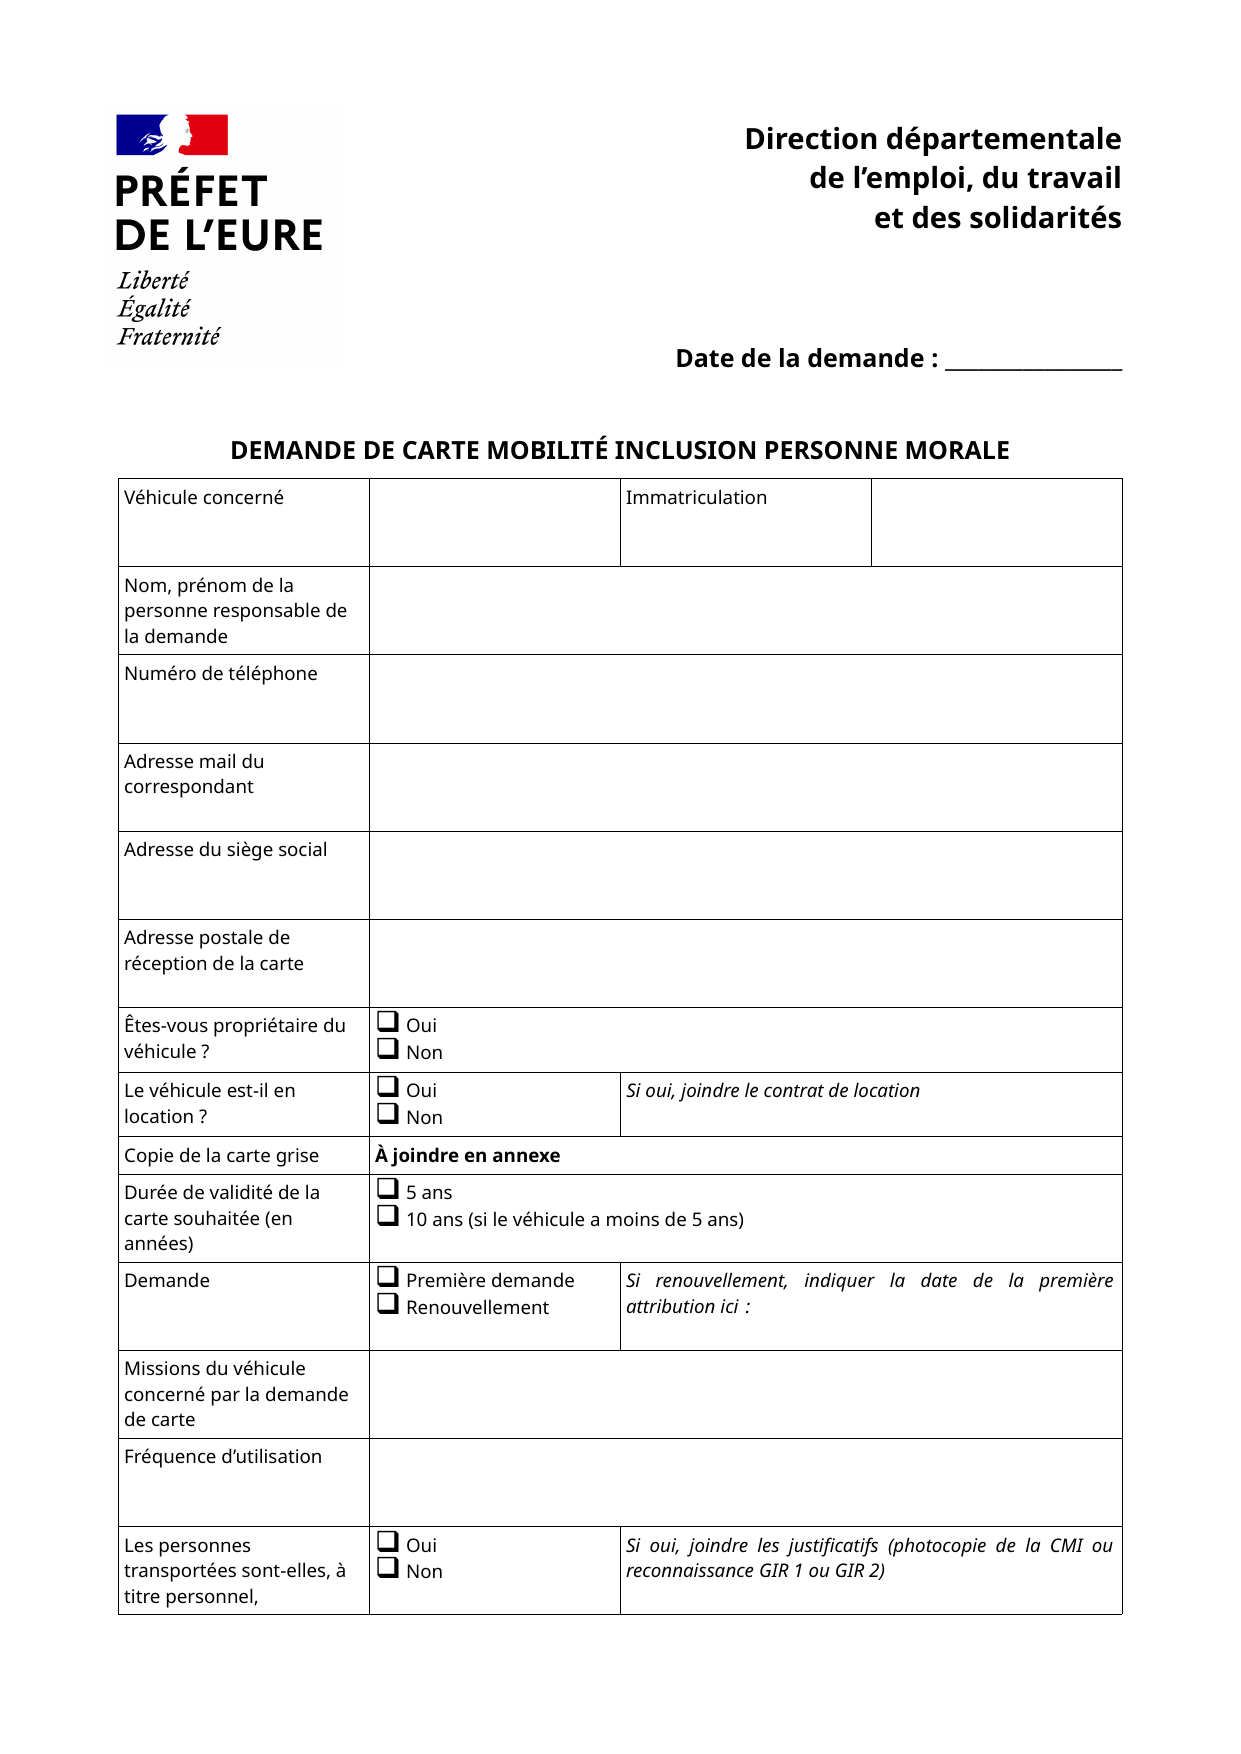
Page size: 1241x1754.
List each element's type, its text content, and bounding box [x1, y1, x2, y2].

table_cell  Oui  Non [370, 1527, 620, 1614]
table_cell  5 ans  10 ans (si le véhicule a moins de 5 ans) [370, 1175, 1122, 1262]
table_header [370, 479, 620, 566]
text Direction départementale [347, 118, 1122, 158]
table_cell Demande [119, 1263, 369, 1350]
text DEMANDE DE CARTE MOBILITÉ INCLUSION PERSONNE MORALE [118, 432, 1122, 466]
table_header Véhicule concerné [119, 479, 369, 566]
table_cell Les personnes transportées sont-elles, à titre personnel, [119, 1527, 369, 1614]
table_header [872, 479, 1122, 566]
table_header Si oui, joindre le contrat de location [621, 1073, 1122, 1136]
table_cell Êtes-vous propriétaire du véhicule ? [119, 1008, 369, 1072]
text de l’emploi, du travail [347, 158, 1122, 197]
table_cell Durée de validité de la carte souhaitée (en années) [119, 1175, 369, 1262]
table_cell [370, 744, 1122, 831]
table_cell  Oui  Non [370, 1008, 1122, 1072]
text et des solidarités [347, 197, 1122, 237]
table_cell Numéro de téléphone [119, 655, 369, 742]
table_cell [370, 832, 1122, 919]
text Date de la demande : ________________ [118, 341, 1122, 375]
table_cell  Première demande  Renouvellement [370, 1263, 620, 1350]
table_cell Missions du véhicule concerné par la demande de carte [119, 1351, 369, 1438]
table_cell Si oui, joindre les justificatifs (photocopie de la CMI ou reconnaissance GIR 1 ou GIR 2) [621, 1527, 1122, 1614]
table_cell [370, 567, 1122, 654]
table_cell [370, 1351, 1122, 1438]
table_cell [370, 920, 1122, 1007]
table_header À joindre en annexe [370, 1137, 1122, 1173]
table_cell Adresse mail du correspondant [119, 744, 369, 831]
table_header  Oui  Non [370, 1073, 620, 1136]
table_cell Fréquence d’utilisation [119, 1439, 369, 1526]
table_header Copie de la carte grise [119, 1137, 369, 1173]
table_cell Adresse postale de réception de la carte [119, 920, 369, 1007]
table_cell [370, 655, 1122, 742]
table_cell Adresse du siège social [119, 832, 369, 919]
table_header Immatriculation [621, 479, 871, 566]
table_cell Nom, prénom de la personne responsable de la demande [119, 567, 369, 654]
table_header Le véhicule est-il en location ? [119, 1073, 369, 1136]
table_cell Si renouvellement, indiquer la date de la première attribution ici : [621, 1263, 1122, 1350]
table_cell [370, 1439, 1122, 1526]
picture [104, 105, 347, 364]
